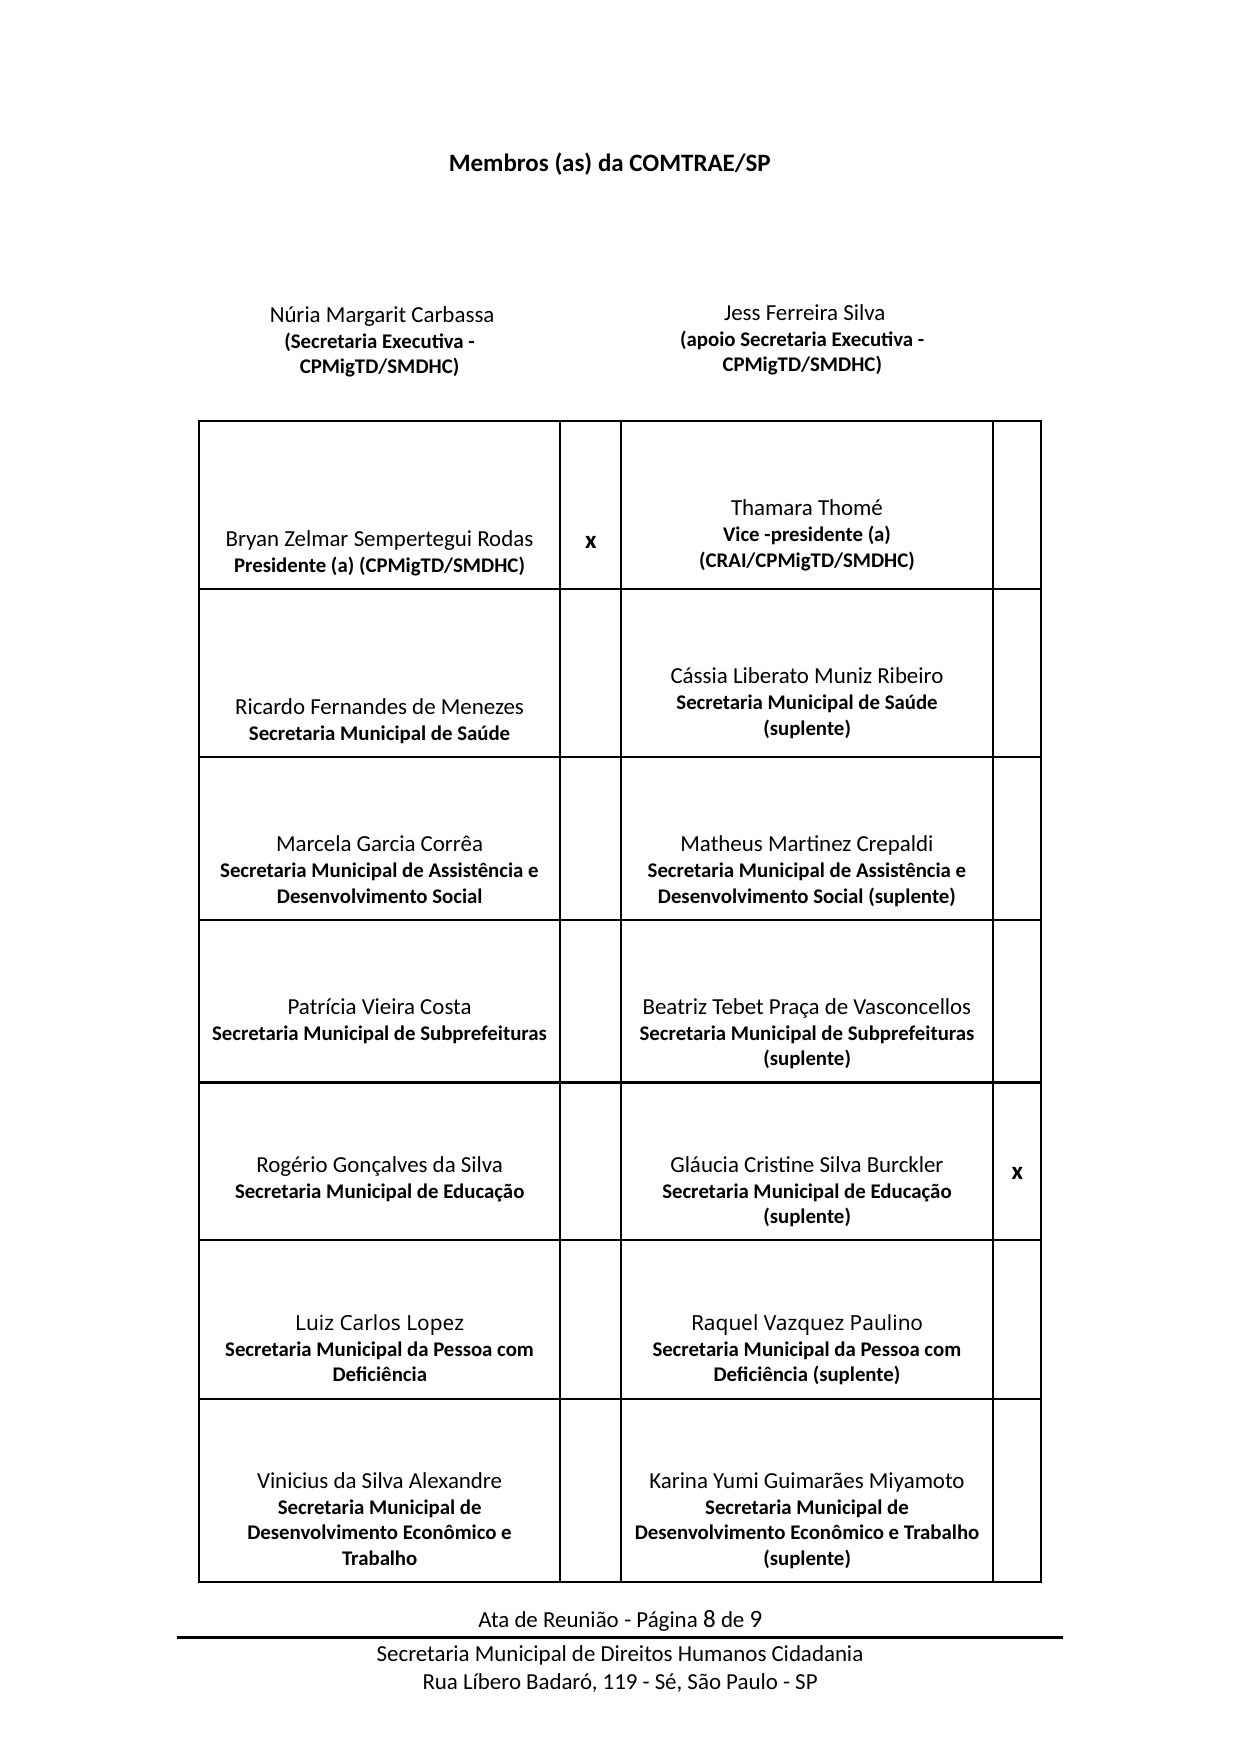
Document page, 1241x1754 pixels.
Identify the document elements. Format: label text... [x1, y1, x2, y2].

table_header [983, 259, 1042, 389]
table_header Thamara Thomé Vice -presidente (a) (CRAI/CPMigTD/SMDHC) [622, 422, 992, 588]
table_header Núria Margarit Carbassa (Secretaria Executiva - CPMigTD/SMDHC) [199, 259, 560, 389]
table_cell Rogério Gonçalves da Silva Secretaria Municipal de Educação [200, 1084, 559, 1239]
table_cell [561, 1400, 620, 1581]
table_cell x [994, 1084, 1040, 1239]
text Membros (as) da COMTRAE/SP [177, 148, 1042, 178]
table_cell [561, 1084, 620, 1239]
table_cell Gláucia Cristine Silva Burckler Secretaria Municipal de Educação (suplente) [622, 1084, 992, 1239]
table_header [560, 259, 621, 389]
table_cell Raquel Vazquez Paulino Secretaria Municipal da Pessoa com Deficiência (suplente) [622, 1241, 992, 1397]
table_cell [994, 758, 1040, 919]
table_cell Luiz Carlos Lopez Secretaria Municipal da Pessoa com Deficiência [200, 1241, 559, 1397]
table_cell [561, 758, 620, 919]
table_header [994, 422, 1040, 588]
table_cell [561, 921, 620, 1081]
table_cell [561, 1241, 620, 1397]
table_cell Matheus Martinez Crepaldi Secretaria Municipal de Assistência e Desenvolvimento Social (suplente) [622, 758, 992, 919]
table_cell [994, 590, 1040, 756]
table_header x [561, 422, 620, 588]
table_cell Ricardo Fernandes de Menezes Secretaria Municipal de Saúde [200, 590, 559, 756]
table_cell [994, 1400, 1040, 1581]
table_header Bryan Zelmar Sempertegui Rodas Presidente (a) (CPMigTD/SMDHC) [200, 422, 559, 588]
table_cell Karina Yumi Guimarães Miyamoto Secretaria Municipal de Desenvolvimento Econômico e Trabalho (suplente) [622, 1400, 992, 1581]
table_cell [994, 921, 1040, 1081]
table_cell [994, 1241, 1040, 1397]
table_cell [561, 590, 620, 756]
table_header Jess Ferreira Silva (apoio Secretaria Executiva - CPMigTD/SMDHC) [621, 259, 983, 389]
table_cell Beatriz Tebet Praça de Vasconcellos Secretaria Municipal de Subprefeituras (suplente) [622, 921, 992, 1081]
table_cell Cássia Liberato Muniz Ribeiro Secretaria Municipal de Saúde (suplente) [622, 590, 992, 756]
table_cell Patrícia Vieira Costa Secretaria Municipal de Subprefeituras [200, 921, 559, 1081]
table_cell Vinicius da Silva Alexandre Secretaria Municipal de Desenvolvimento Econômico e Trabalho [200, 1400, 559, 1581]
table_cell Marcela Garcia Corrêa Secretaria Municipal de Assistência e Desenvolvimento Social [200, 758, 559, 919]
